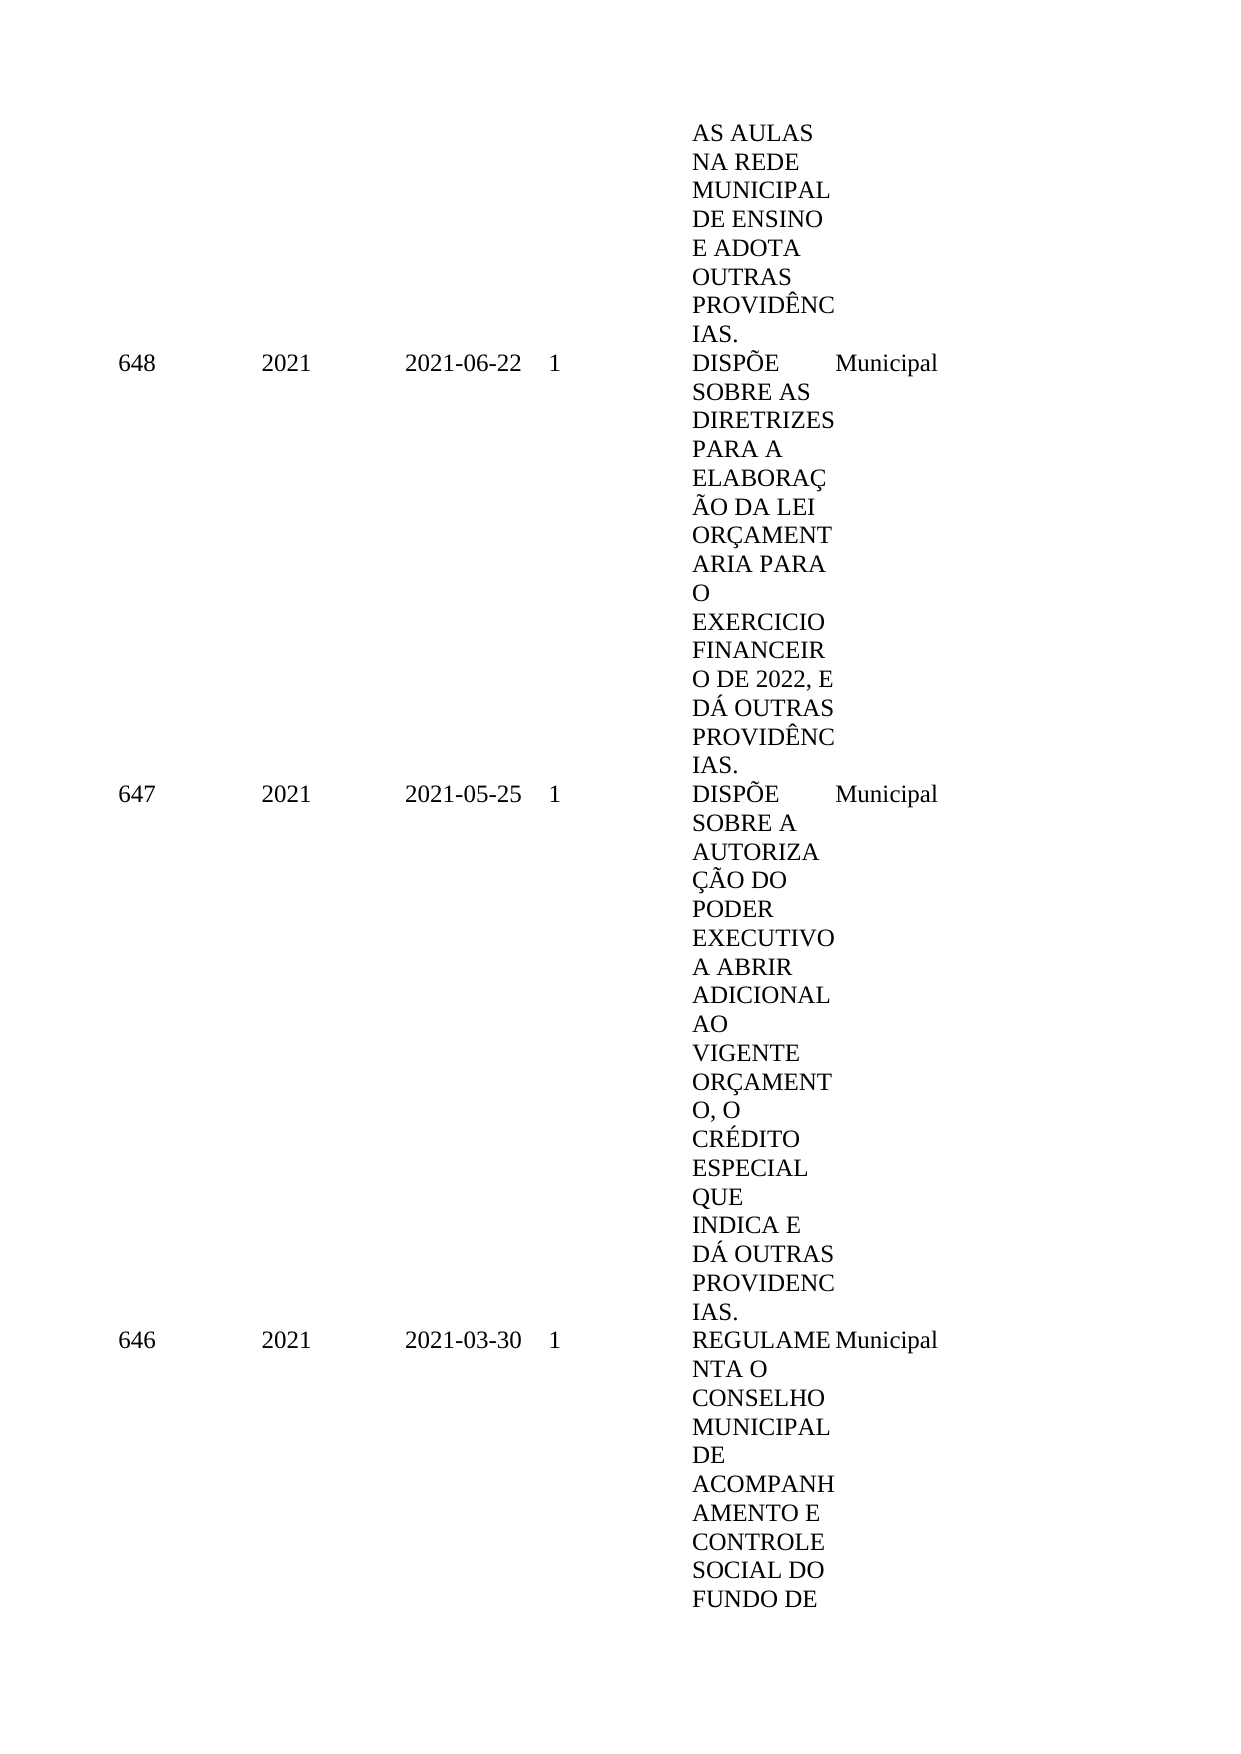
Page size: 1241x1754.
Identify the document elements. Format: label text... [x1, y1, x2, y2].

table_cell Municipal [835, 1326, 979, 1613]
table_cell 1 [548, 1326, 692, 1613]
table_cell 1 [548, 779, 692, 1326]
table_cell 2021 [261, 779, 405, 1326]
table_cell Municipal [835, 779, 979, 1326]
table_cell 2021 [261, 348, 405, 779]
table_cell [405, 118, 548, 348]
table_cell [979, 1326, 1122, 1613]
table_cell Municipal [835, 348, 979, 779]
table_cell [979, 118, 1122, 348]
table_cell 2021 [261, 1326, 405, 1613]
table_cell [979, 779, 1122, 1326]
table_cell 1 [548, 348, 692, 779]
table_cell [835, 118, 979, 348]
table_cell AS AULAS NA REDE MUNICIPAL DE ENSINO E ADOTA OUTRAS PROVIDÊNCIAS. [692, 118, 835, 348]
table_cell [979, 348, 1122, 779]
table_cell DISPÕE SOBRE AS DIRETRIZES PARA A ELABORAÇÃO DA LEI ORÇAMENTARIA PARA O EXERCICIO FINANCEIRO DE 2022, E DÁ OUTRAS PROVIDÊNCIAS. [692, 348, 835, 779]
table_cell [261, 118, 405, 348]
table_cell [118, 118, 261, 348]
table_cell 648 [118, 348, 261, 779]
table_cell DISPÕE SOBRE A AUTORIZAÇÃO DO PODER EXECUTIVO A ABRIR ADICIONAL AO VIGENTE ORÇAMENTO, O CRÉDITO ESPECIAL QUE INDICA E DÁ OUTRAS PROVIDENCIAS. [692, 779, 835, 1326]
table_cell 2021-03-30 [405, 1326, 548, 1613]
table_cell 2021-06-22 [405, 348, 548, 779]
table_cell 646 [118, 1326, 261, 1613]
table_cell REGULAMENTA O CONSELHO MUNICIPAL DE ACOMPANHAMENTO E CONTROLE SOCIAL DO FUNDO DE [692, 1326, 835, 1613]
table_cell 2021-05-25 [405, 779, 548, 1326]
table_cell 647 [118, 779, 261, 1326]
table_cell [548, 118, 692, 348]
